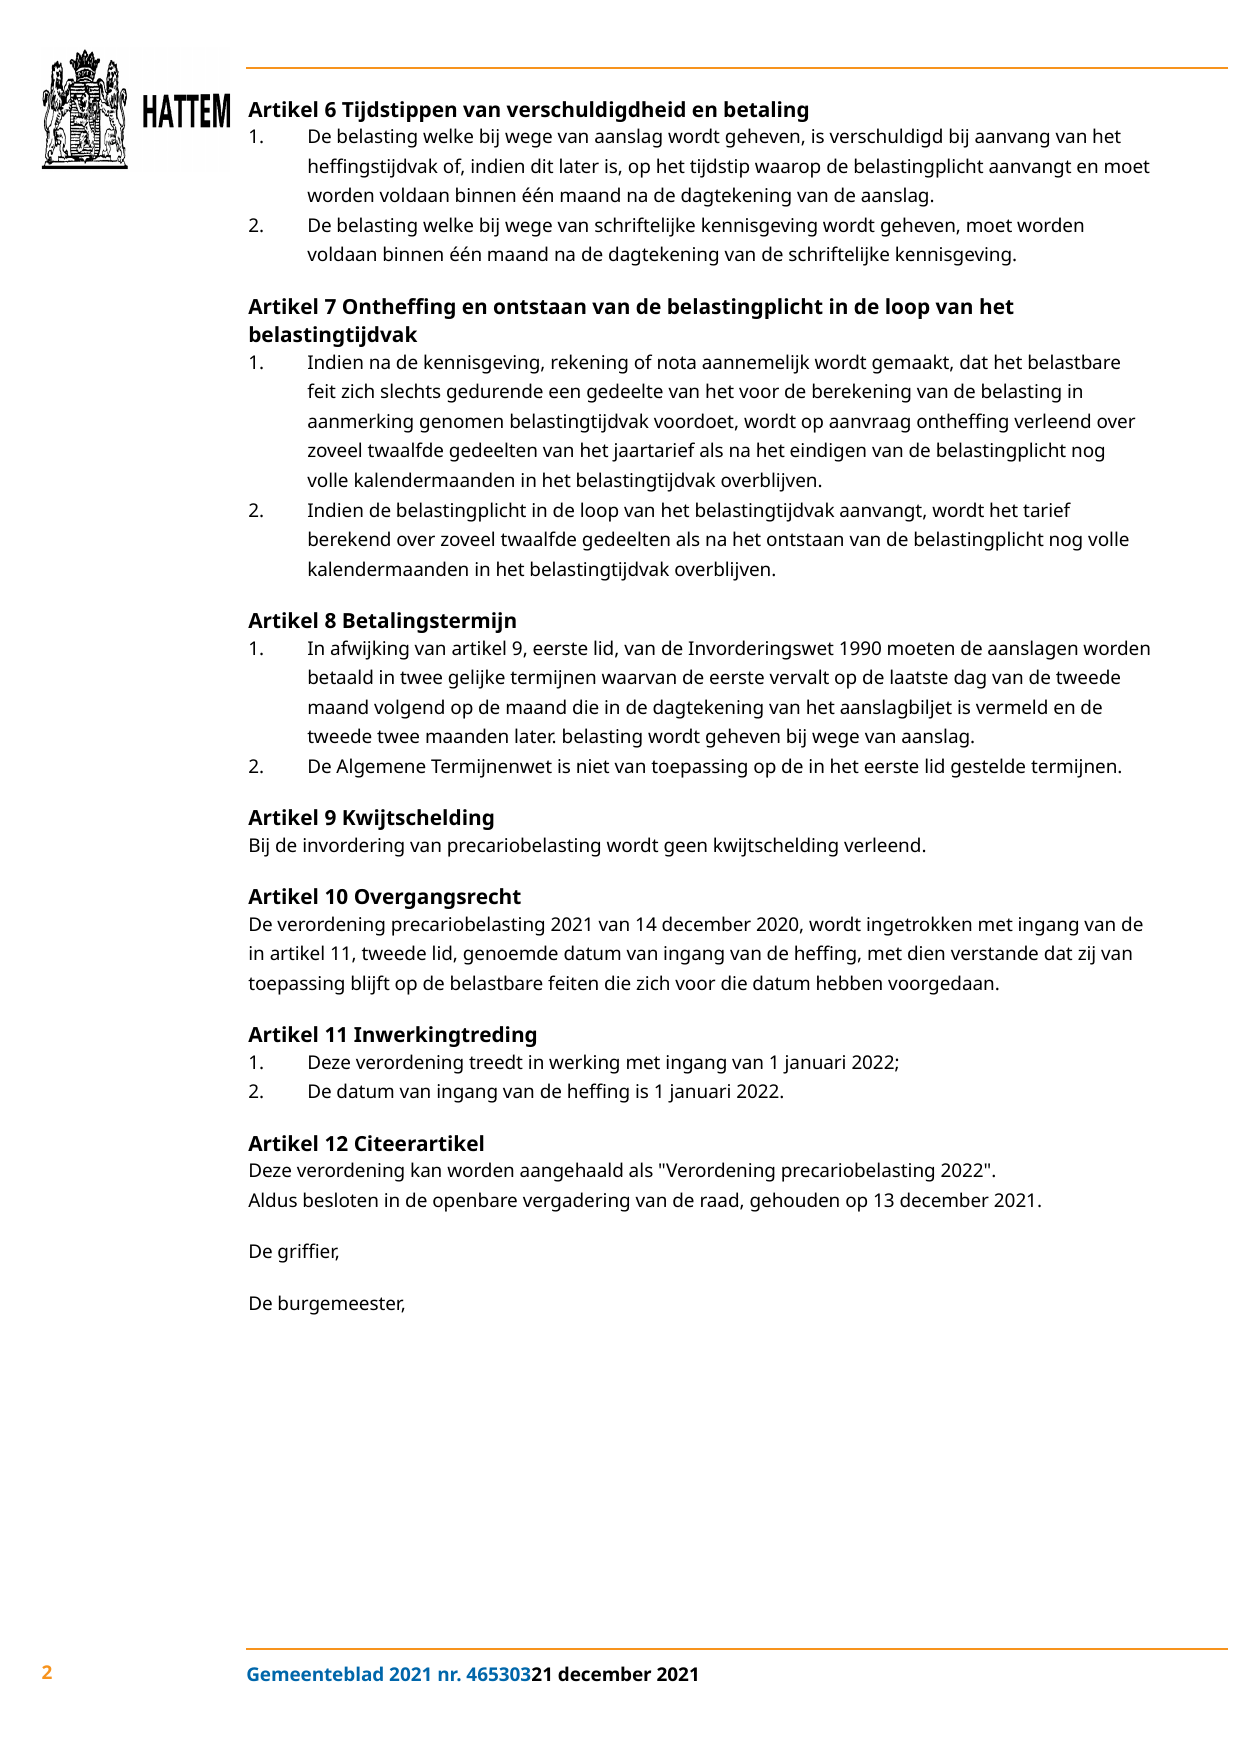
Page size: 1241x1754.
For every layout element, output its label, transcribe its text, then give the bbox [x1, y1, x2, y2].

text Artikel 10 Overgangsrecht [248, 882, 1152, 911]
text De griffier, [248, 1238, 1152, 1264]
list De Algemene Termijnenwet is niet van toepassing op de in het eerste lid gestelde termijnen. [248, 753, 1152, 779]
list In afwijking van artikel 9, eerste lid, van de Invorderingswet 1990 moeten de aanslagen worden betaald in twee gelijke termijnen waarvan de eerste vervalt op de laatste dag van de tweede maand volgend op de maand die in de dagtekening van het aanslagbiljet is vermeld en de tweede twee maanden later. belasting wordt geheven bij wege van aanslag. [248, 635, 1152, 749]
list De datum van ingang van de heffing is 1 januari 2022. [248, 1078, 1152, 1104]
list Indien de belastingplicht in de loop van het belastingtijdvak aanvangt, wordt het tarief berekend over zoveel twaalfde gedeelten als na het ontstaan van de belastingplicht nog volle kalendermaanden in het belastingtijdvak overblijven. [248, 497, 1152, 582]
text Deze verordening kan worden aangehaald als "Verordening precariobelasting 2022". [248, 1157, 1152, 1183]
text De burgemeester, [248, 1290, 1152, 1316]
text Artikel 9 Kwijtschelding [248, 803, 1152, 832]
text De verordening precariobelasting 2021 van 14 december 2020, wordt ingetrokken met ingang van de in artikel 11, tweede lid, genoemde datum van ingang van de heffing, met dien verstande dat zij van toepassing blijft op de belastbare feiten die zich voor die datum hebben voorgedaan. [248, 911, 1152, 996]
text Artikel 12 Citeerartikel [248, 1129, 1152, 1157]
text Artikel 8 Betalingstermijn [248, 606, 1152, 635]
list Indien na de kennisgeving, rekening of nota aannemelijk wordt gemaakt, dat het belastbare feit zich slechts gedurende een gedeelte van het voor de berekening van de belasting in aanmerking genomen belastingtijdvak voordoet, wordt op aanvraag ontheffing verleend over zoveel twaalfde gedeelten van het jaartarief als na het eindigen van de belastingplicht nog volle kalendermaanden in het belastingtijdvak overblijven. [248, 349, 1152, 493]
list De belasting welke bij wege van schriftelijke kennisgeving wordt geheven, moet worden voldaan binnen één maand na de dagtekening van de schriftelijke kennisgeving. [248, 212, 1152, 267]
list Deze verordening treedt in werking met ingang van 1 januari 2022; [248, 1049, 1152, 1074]
text Artikel 7 Ontheffing en ontstaan van de belastingplicht in de loop van het belastingtijdvak [248, 292, 1152, 349]
picture [41, 47, 231, 172]
text Aldus besloten in de openbare vergadering van de raad, gehouden op 13 december 2021. [248, 1187, 1152, 1213]
text Artikel 11 Inwerkingtreding [248, 1020, 1152, 1049]
text Bij de invordering van precariobelasting wordt geen kwijtschelding verleend. [248, 832, 1152, 858]
list De belasting welke bij wege van aanslag wordt geheven, is verschuldigd bij aanvang van het heffingstijdvak of, indien dit later is, op het tijdstip waarop de belastingplicht aanvangt en moet worden voldaan binnen één maand na de dagtekening van de aanslag. [248, 123, 1152, 208]
text Artikel 6 Tijdstippen van verschuldigdheid en betaling [248, 95, 1152, 123]
